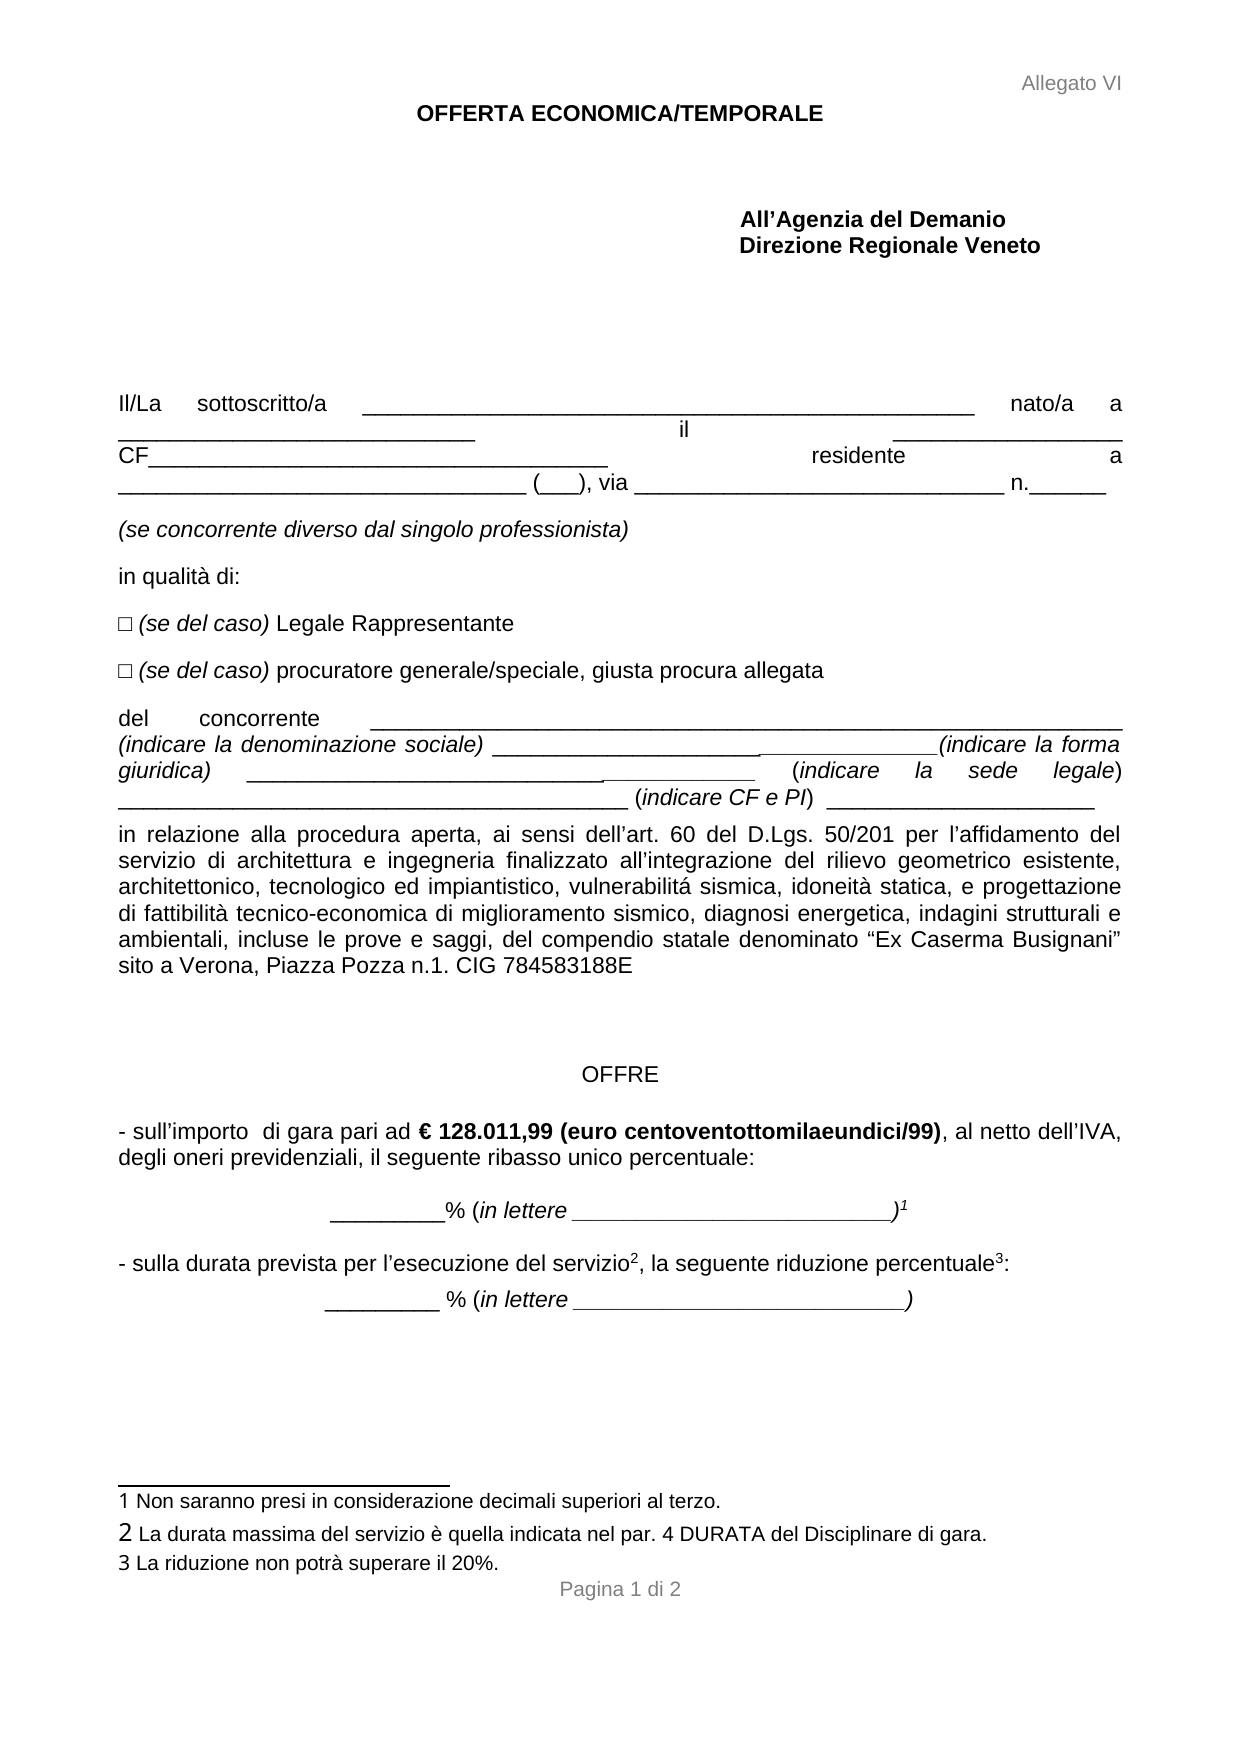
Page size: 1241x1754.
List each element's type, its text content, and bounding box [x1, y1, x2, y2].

text Il/La sottoscritto/a ________________________________________________ nato/a a ____________________________ il __________________ CF____________________________________ residente a ________________________________ (___), via _____________________________ n.______ [118, 390, 1122, 495]
text OFFERTA ECONOMICA/TEMPORALE [118, 100, 1122, 127]
text _________% (in lettere _________________________) [118, 1197, 1122, 1223]
text □ (se del caso) Legale Rappresentante [118, 610, 1122, 637]
text - sull’importo di gara pari ad € 128.011,99 (euro centoventottomilaeundici/99), al netto dell’IVA, degli oneri previdenziali, il seguente ribasso unico percentuale: [118, 1118, 1122, 1170]
text OFFRE [118, 1061, 1122, 1088]
text del concorrente ___________________________________________________________ (indicare la denominazione sociale) ___________________________________(indicare la forma giuridica) ________________________________________ (indicare la sede legale) ________________________________________ (indicare CF e PI) _____________________ [118, 705, 1122, 810]
text La durata massima del servizio è quella indicata nel par. 4 DURATA del Disciplinare di gara. [118, 1514, 1122, 1548]
text - sulla durata prevista per l’esecuzione del servizio, la seguente riduzione percentuale: [118, 1249, 1122, 1276]
text □ (se del caso) procuratore generale/speciale, giusta procura allegata [118, 657, 1122, 684]
text Direzione Regionale Veneto [739, 232, 1122, 258]
text (se concorrente diverso dal singolo professionista) [118, 516, 1122, 542]
text All’Agenzia del Demanio [634, 206, 1122, 232]
text in relazione alla procedura aperta, ai sensi dell’art. 60 del D.Lgs. 50/201 per l’affidamento del servizio di architettura e ingegneria finalizzato all’integrazione del rilievo geometrico esistente, architettonico, tecnologico ed impiantistico, vulnerabilitá sismica, idoneità statica, e progettazione di fattibilità tecnico-economica di miglioramento sismico, diagnosi energetica, indagini strutturali e ambientali, incluse le prove e saggi, del compendio statale denominato “Ex Caserma Busignani” sito a Verona, Piazza Pozza n.1. CIG 784583188E [118, 821, 1122, 979]
text _________ % (in lettere __________________________) [118, 1286, 1122, 1313]
text La riduzione non potrà superare il 20%. [118, 1548, 1122, 1577]
text in qualità di: [118, 563, 1122, 589]
text Non saranno presi in considerazione decimali superiori al terzo. [118, 1486, 1122, 1514]
